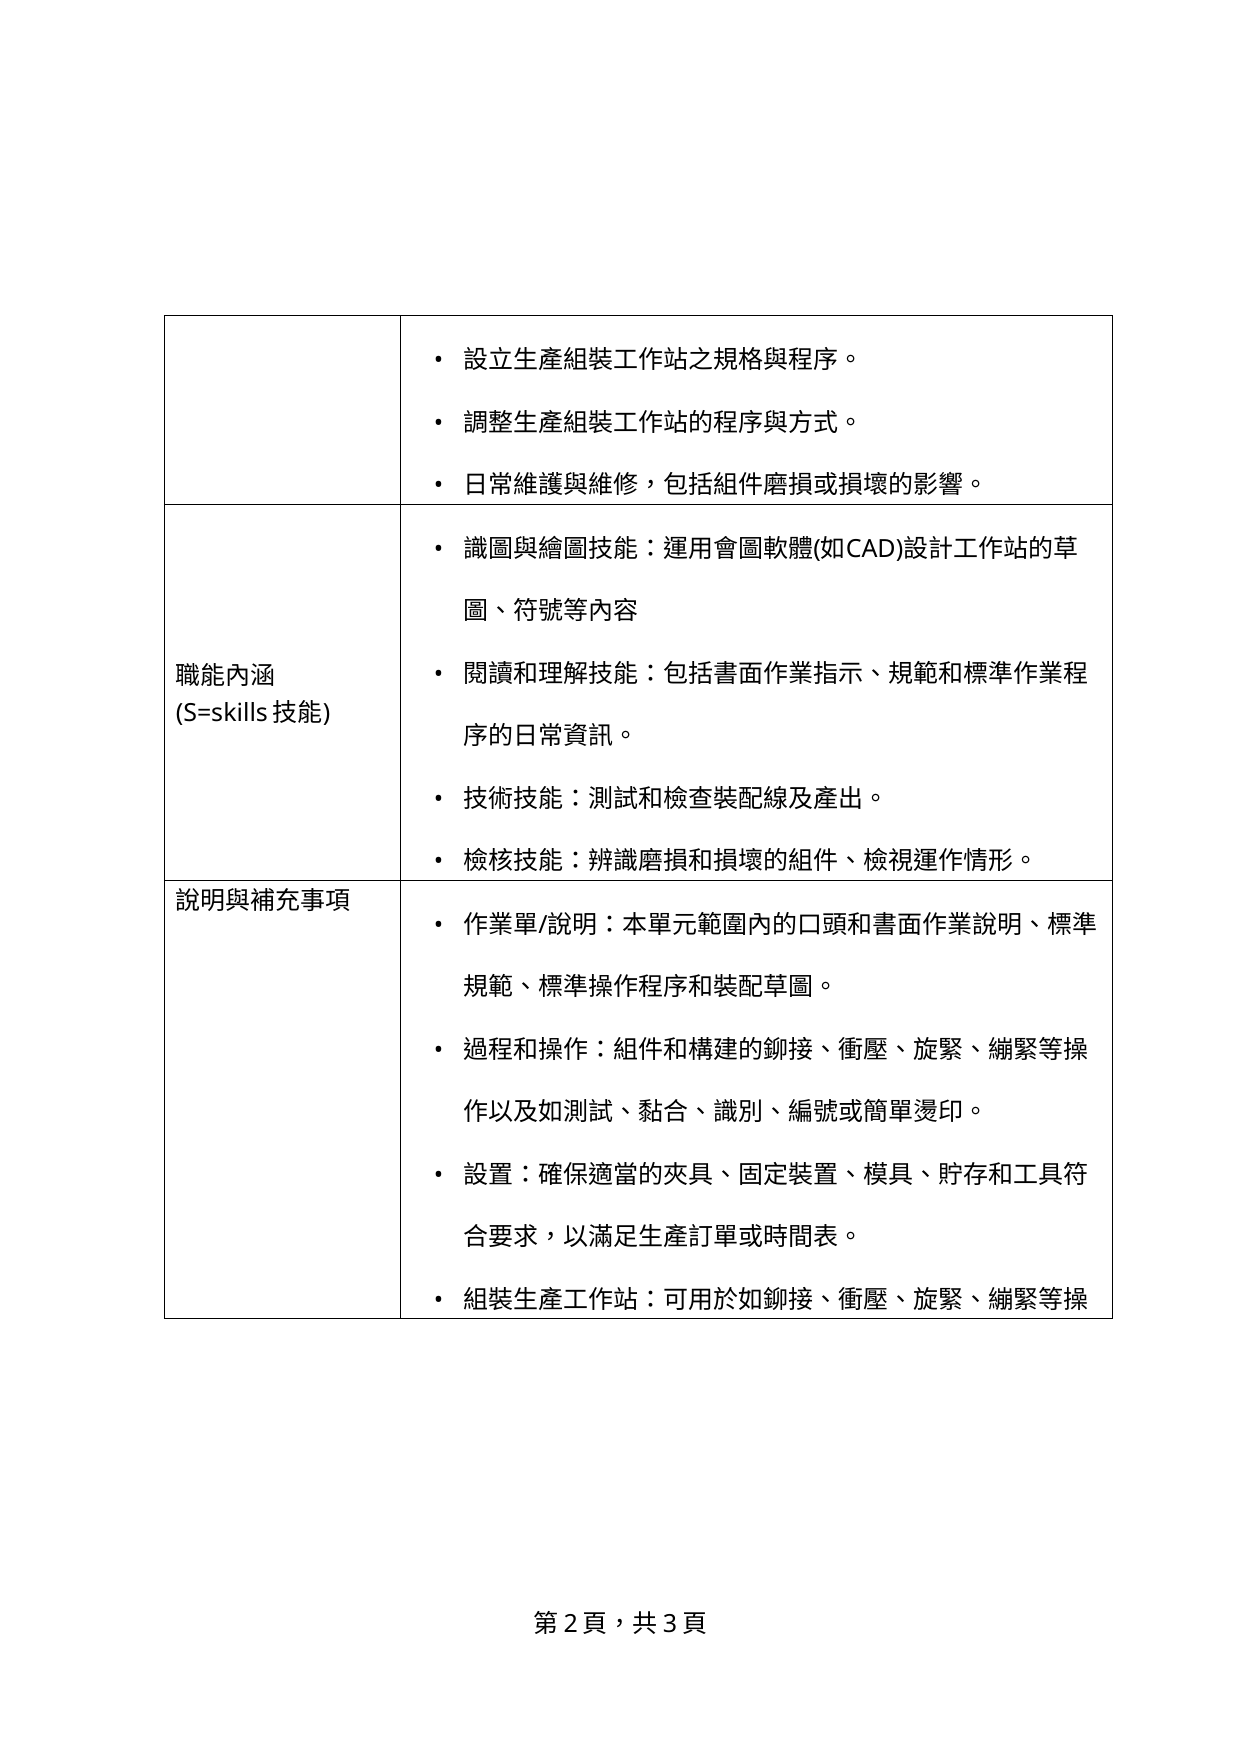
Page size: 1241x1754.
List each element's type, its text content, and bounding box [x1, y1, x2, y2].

table_cell 識圖與繪圖技能：運用會圖軟體(如CAD)設計工作站的草圖、符號等內容 閱讀和理解技能：包括書面作業指示、規範和標準作業程序的日常資訊。 技術技能：測試和檢查裝配線及產出。 檢核技能：辨識磨損和損壞的組件、檢視運作情形。 [401, 505, 1112, 879]
table_cell 職能內涵 (S=skills技能) [165, 505, 400, 879]
table_cell 說明與補充事項 [165, 881, 400, 1318]
table_cell 辨識生產組裝工作站與其裝配過程的管理與職業衛生安全規定。 使用個人防護裝備。 安全的工作實務和程序。 設立生產組裝工作站之規格與程序。 調整生產組裝工作站的程序與方式。 日常維護與維修，包括組件磨損或損壞的影響。 [401, 316, 1112, 503]
table_cell 作業單/說明：本單元範圍內的口頭和書面作業說明、標準規範、標準操作程序和裝配草圖。 過程和操作：組件和構建的鉚接、衝壓、旋緊、繃緊等操作以及如測試、黏合、識別、編號或簡單燙印。 設置：確保適當的夾具、固定裝置、模具、貯存和工具符合要求，以滿足生產訂單或時間表。 組裝生產工作站：可用於如鉚接、衝壓、旋緊、繃緊等操 [401, 881, 1112, 1318]
table_cell [165, 316, 400, 503]
